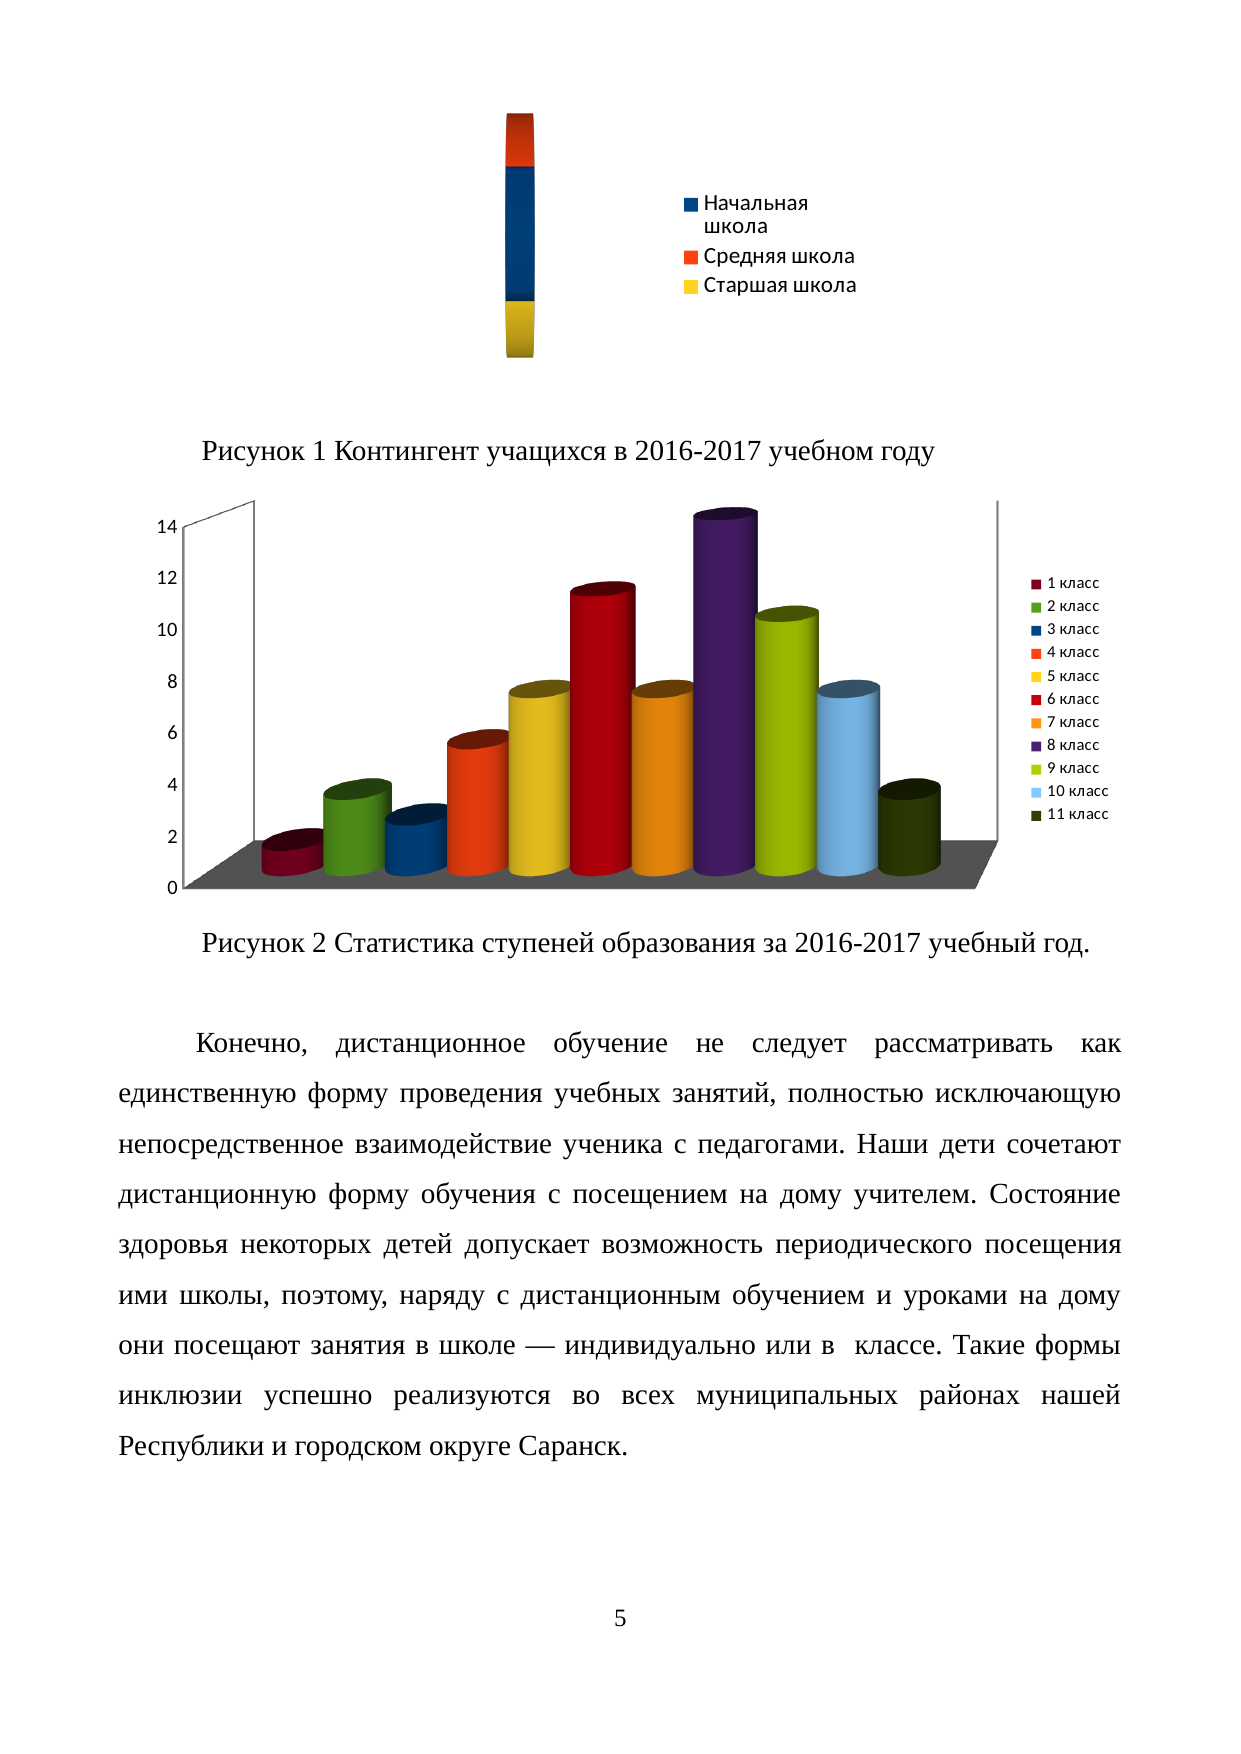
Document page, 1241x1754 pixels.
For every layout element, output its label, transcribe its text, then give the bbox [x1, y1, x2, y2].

text Конечно, дистанционное обучение не следует рассматривать как единственную форму проведения учебных занятий, полностью исключающую непосредственное взаимодействие ученика с педагогами. Наши дети сочетают дистанционную форму обучения с посещением на дому учителем. Состояние здоровья некоторых детей допускает возможность периодического посещения ими школы, поэтому, наряду с дистанционным обучением и уроками на дому они посещают занятия в школе — индивидуально или в классе. Такие формы инклюзии успешно реализуются во всех муниципальных районах нашей Республики и городском округе Саранск. [118, 1025, 1122, 1461]
text Рисунок 2 Статистика ступеней образования за 2016-2017 учебный год. [116, 483, 1122, 958]
text Рисунок 1 Контингент учащихся в 2016-2017 учебном году [116, 75, 1122, 467]
